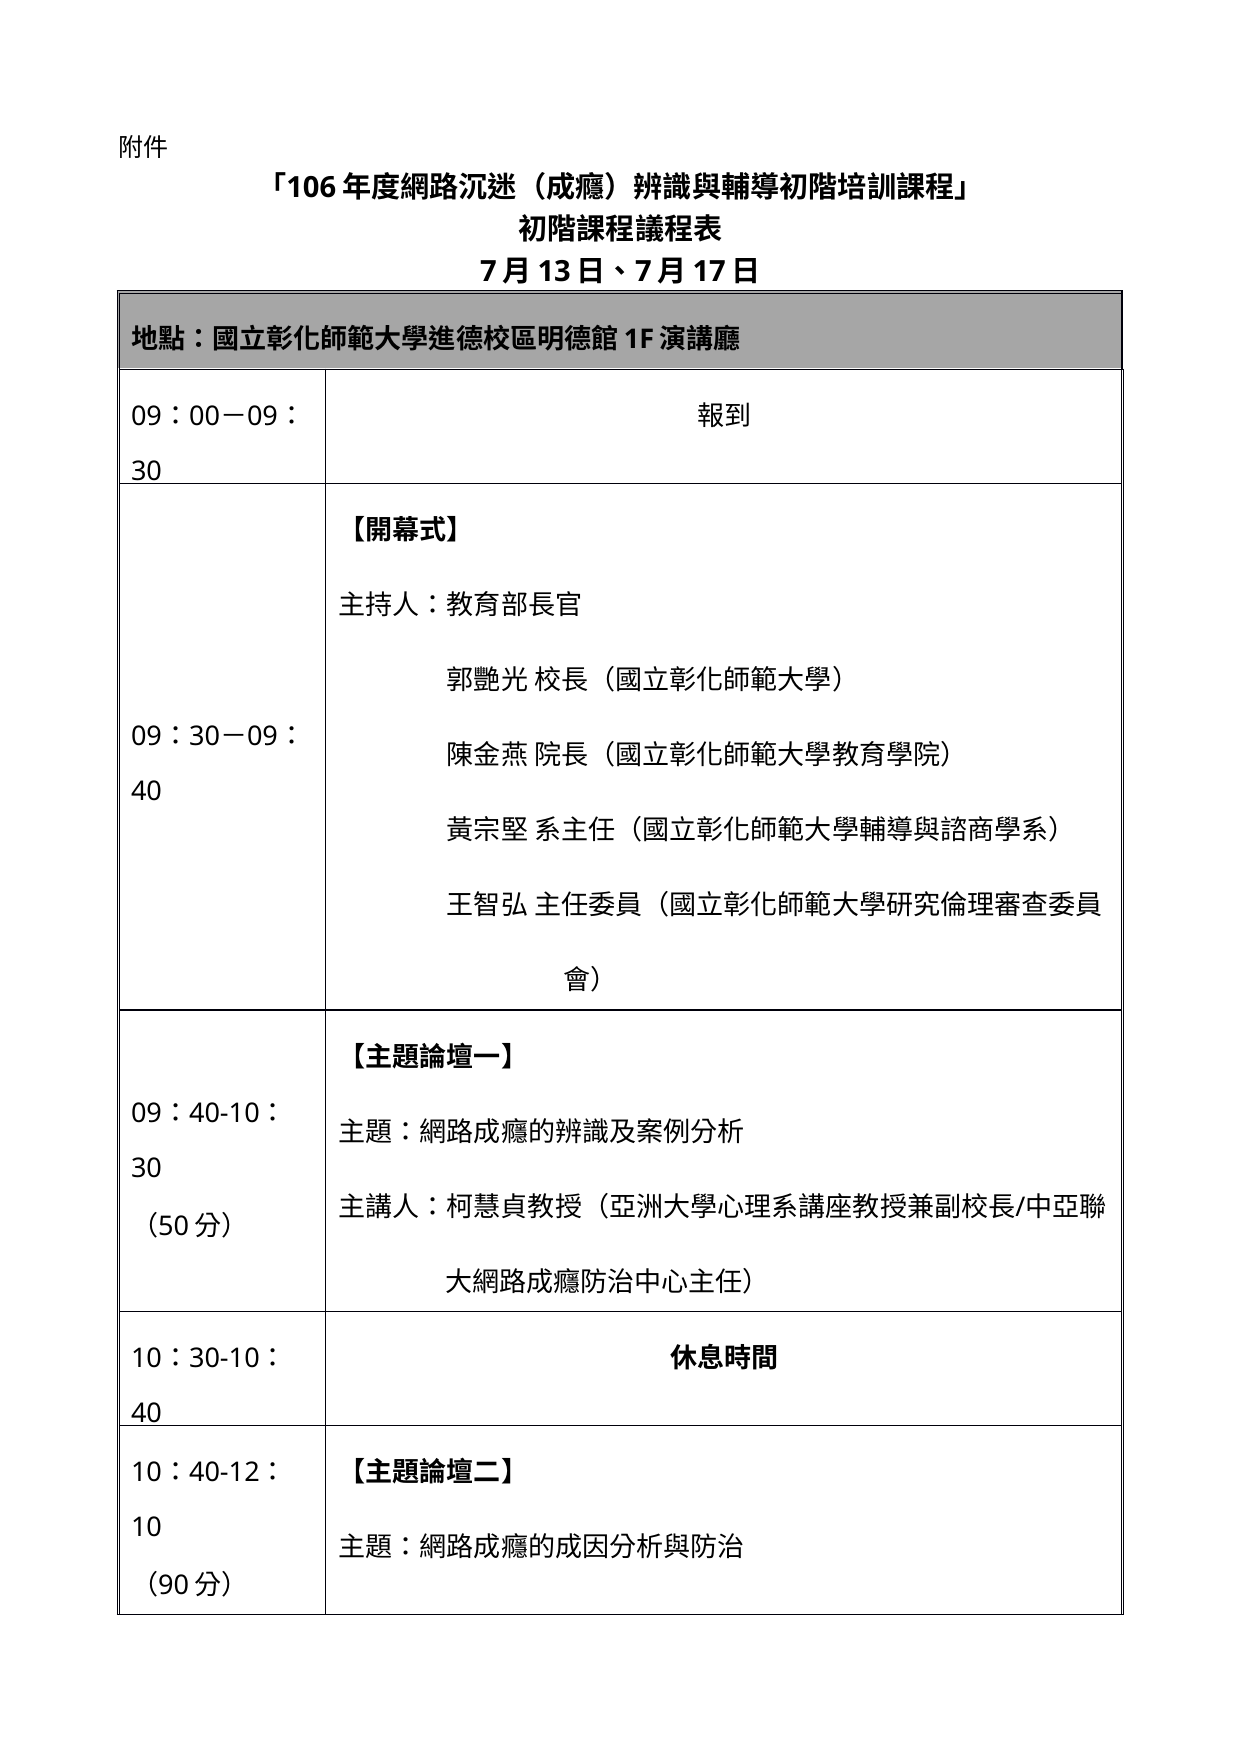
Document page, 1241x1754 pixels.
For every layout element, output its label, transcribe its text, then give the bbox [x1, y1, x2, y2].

table_cell 10：30-10：40 [120, 1312, 325, 1425]
table_cell 報到 [326, 370, 1121, 482]
table_cell 【主題論壇二】 主題：網路成癮的成因分析與防治 [326, 1426, 1121, 1614]
table_cell 09：40-10：30 （50分） [120, 1011, 325, 1311]
text 7月13日、7月17日 [118, 248, 1122, 290]
table_cell 10：40-12：10 （90分） [120, 1426, 325, 1614]
table_cell 09：30－09：40 [120, 484, 325, 1009]
table_cell 【開幕式】 主持人：教育部長官 郭艷光 校長（國立彰化師範大學） 陳金燕 院長（國立彰化師範大學教育學院） 黃宗堅 系主任（國立彰化師範大學輔導與諮商學系） 王智弘 主任委員（國立彰化師範大學研究倫理審查委員會） [326, 484, 1121, 1009]
text 初階課程議程表 [118, 206, 1122, 248]
table_header 地點：國立彰化師範大學進德校區明德館1F演講廳 [120, 294, 1121, 368]
text 「106年度網路沉迷（成癮）辨識與輔導初階培訓課程」 [118, 163, 1122, 206]
table_cell 【主題論壇一】 主題：網路成癮的辨識及案例分析 主講人：柯慧貞教授（亞洲大學心理系講座教授兼副校長/中亞聯大網路成癮防治中心主任） [326, 1011, 1121, 1311]
table_cell 09：00－09：30 [120, 370, 325, 482]
text 附件 [118, 127, 1097, 163]
table_cell 休息時間 [326, 1312, 1121, 1425]
